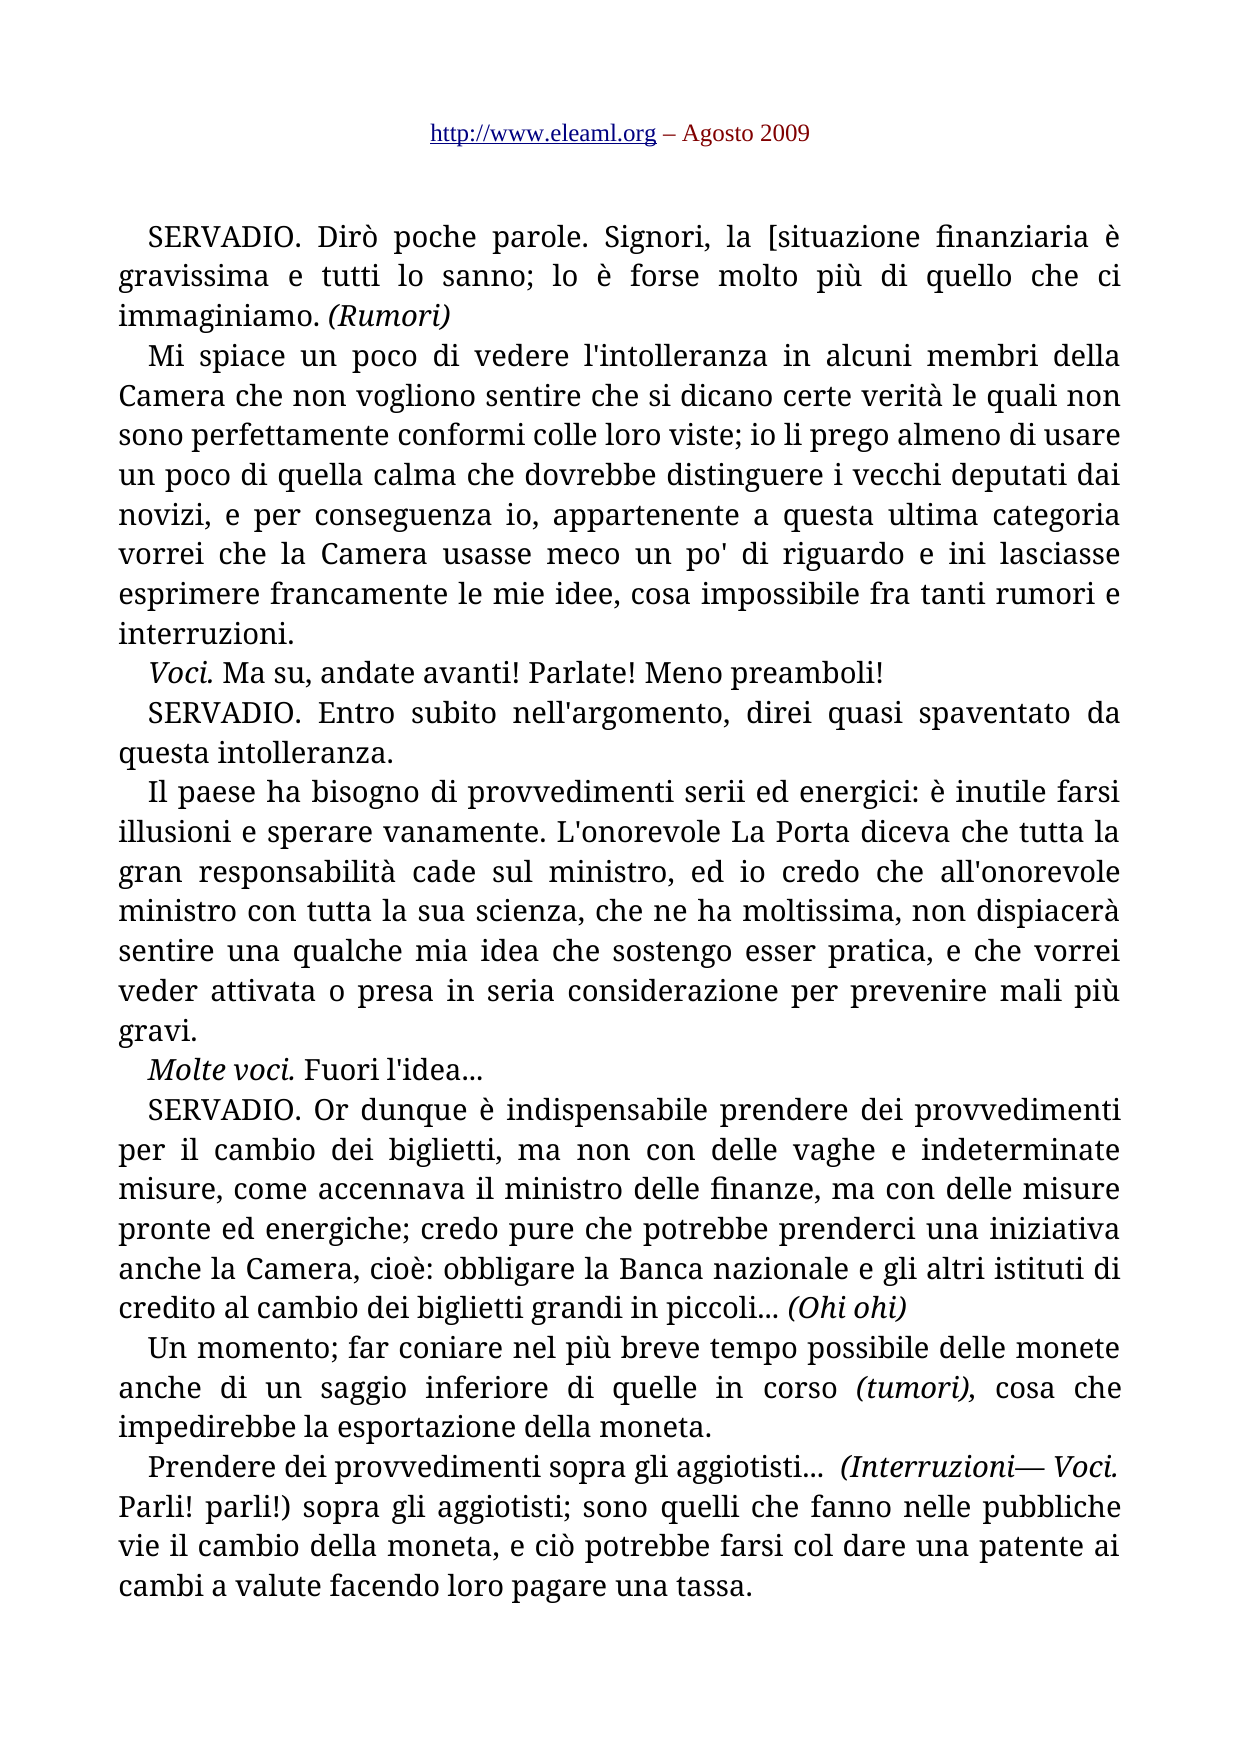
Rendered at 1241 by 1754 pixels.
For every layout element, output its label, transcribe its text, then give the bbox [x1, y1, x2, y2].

text Prendere dei provvedimenti sopra gli aggiotisti... (Interruzioni— Voci. Parli! parli!) sopra gli aggiotisti; sono quelli che fanno nelle pubbliche vie il cambio della moneta, e ciò potrebbe farsi col dare una patente ai cambi a valute facendo loro pagare una tassa. [118, 1446, 1122, 1605]
text Un momento; far coniare nel più breve tempo possibile delle monete anche di un saggio inferiore di quelle in corso (tumori), cosa che impedirebbe la esportazione della moneta. [118, 1327, 1122, 1446]
text SERVADIO. Entro subito nell'argomento, direi quasi spaventato da questa intolleranza. [118, 692, 1122, 772]
text Voci. Ma su, andate avanti! Parlate! Meno preamboli! [118, 653, 1122, 692]
text Il paese ha bisogno di provvedimenti serii ed energici: è inutile farsi illusioni e sperare vanamente. L'onorevole La Porta diceva che tutta la gran responsabilità cade sul ministro, ed io credo che all'onorevole ministro con tutta la sua scienza, che ne ha moltissima, non dispiacerà sentire una qualche mia idea che sostengo esser pratica, e che vorrei veder attivata o presa in seria considerazione per prevenire mali più gravi. [118, 772, 1122, 1049]
text SERVADIO. Or dunque è indispensabile prendere dei provvedimenti per il cambio dei biglietti, ma non con delle vaghe e indeterminate misure, come accennava il ministro delle finanze, ma con delle misure pronte ed energiche; credo pure che potrebbe prenderci una iniziativa anche la Camera, cioè: obbligare la Banca nazionale e gli altri istituti di credito al cambio dei biglietti grandi in piccoli... (Ohi ohi) [118, 1089, 1122, 1327]
text Molte voci. Fuori l'idea... [118, 1049, 1122, 1089]
text Mi spiace un poco di vedere l'intolleranza in alcuni membri della Camera che non vogliono sentire che si dicano certe verità le quali non sono perfettamente conformi colle loro viste; io li prego almeno di usare un poco di quella calma che dovrebbe distinguere i vecchi deputati dai novizi, e per conseguenza io, appartenente a questa ultima categoria vorrei che la Camera usasse meco un po' di riguardo e ini lasciasse esprimere francamente le mie idee, cosa impossibile fra tanti rumori e interruzioni. [118, 335, 1122, 653]
text SERVADIO. Dirò poche parole. Signori, la [situazione finanziaria è gravissima e tutti lo sanno; lo è forse molto più di quello che ci immaginiamo. (Rumori) [118, 216, 1122, 335]
